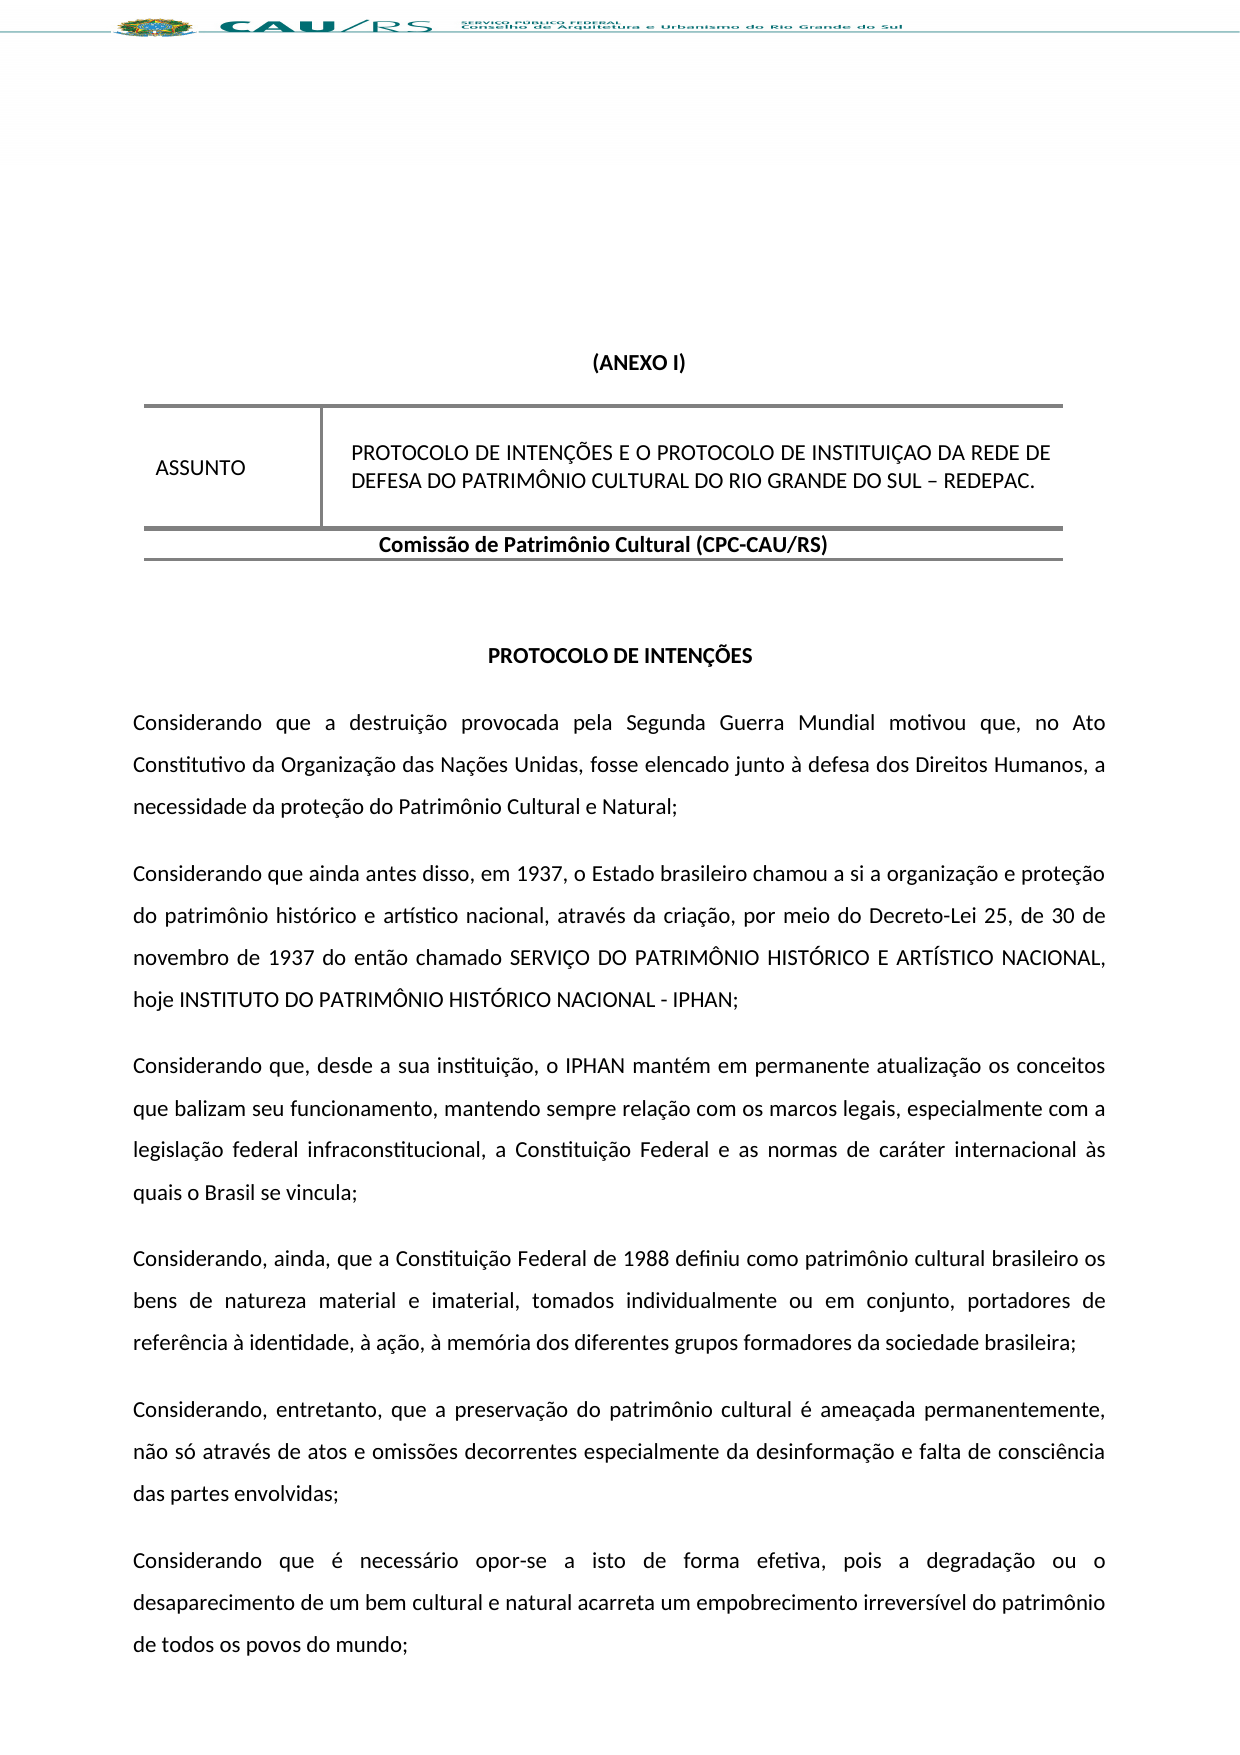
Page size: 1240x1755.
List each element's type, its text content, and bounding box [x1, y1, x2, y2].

table_header ASSUNTO [144, 408, 320, 526]
text Considerando, entretanto, que a preservação do patrimônio cultural é ameaçada permanentemente, não só através de atos e omissões decorrentes especialmente da desinformação e falta de consciência das partes envolvidas; [133, 1396, 1107, 1507]
text Considerando, ainda, que a Constituição Federal de 1988 definiu como patrimônio cultural brasileiro os bens de natureza material e imaterial, tomados individualmente ou em conjunto, portadores de referência à identidade, à ação, à memória dos diferentes grupos formadores da sociedade brasileira; [133, 1244, 1107, 1357]
table_cell Comissão de Patrimônio Cultural (CPC-CAU/RS) [144, 531, 1063, 558]
text Considerando que a destruição provocada pela Segunda Guerra Mundial motivou que, no Ato Constitutivo da Organização das Nações Unidas, fosse elencado junto à defesa dos Direitos Humanos, a necessidade da proteção do Patrimônio Cultural e Natural; [133, 708, 1107, 820]
text (ANEXO I) [170, 348, 1107, 376]
text PROTOCOLO DE INTENÇÕES [133, 641, 1107, 669]
text Considerando que, desde a sua instituição, o IPHAN mantém em permanente atualização os conceitos que balizam seu funcionamento, mantendo sempre relação com os marcos legais, especialmente com a legislação federal infraconstitucional, a Constituição Federal e as normas de caráter internacional às quais o Brasil se vincula; [133, 1052, 1107, 1206]
text Considerando que é necessário opor-se a isto de forma efetiva, pois a degradação ou o desaparecimento de um bem cultural e natural acarreta um empobrecimento irreversível do patrimônio de todos os povos do mundo; [133, 1546, 1107, 1658]
text Considerando que ainda antes disso, em 1937, o Estado brasileiro chamou a si a organização e proteção do patrimônio histórico e artístico nacional, através da criação, por meio do Decreto-Lei 25, de 30 de novembro de 1937 do então chamado SERVIÇO DO PATRIMÔNIO HISTÓRICO E ARTÍSTICO NACIONAL, hoje INSTITUTO DO PATRIMÔNIO HISTÓRICO NACIONAL - IPHAN; [133, 859, 1107, 1013]
table_header PROTOCOLO DE INTENÇÕES E O PROTOCOLO DE INSTITUIÇAO DA REDE DE DEFESA DO PATRIMÔNIO CULTURAL DO RIO GRANDE DO SUL – REDEPAC. [323, 408, 1063, 526]
